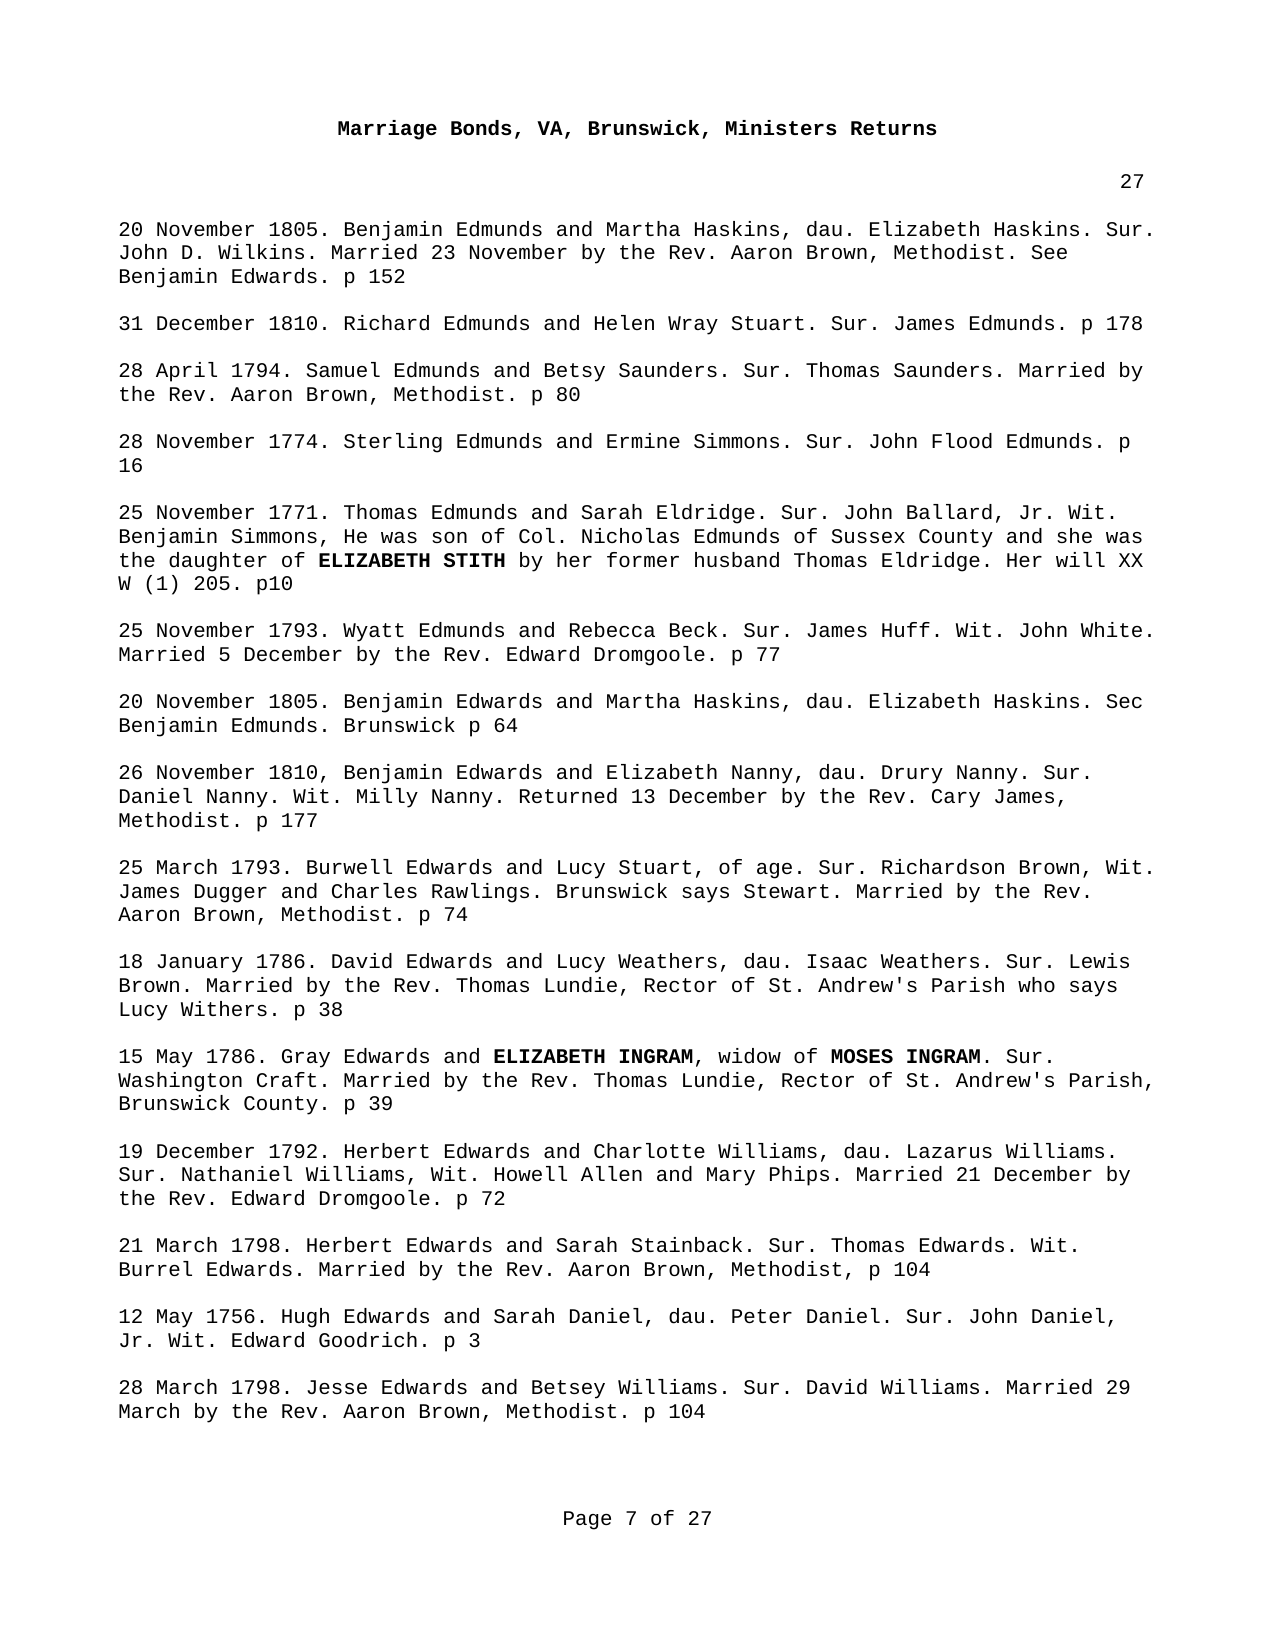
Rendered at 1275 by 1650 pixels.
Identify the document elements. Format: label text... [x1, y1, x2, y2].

text 27 [118, 171, 1157, 195]
text 12 May 1756. Hugh Edwards and Sarah Daniel, dau. Peter Daniel. Sur. John Daniel, Jr. Wit. Edward Goodrich. p 3 [118, 1306, 1157, 1353]
text 18 January 1786. David Edwards and Lucy Weathers, dau. Isaac Weathers. Sur. Lewis Brown. Married by the Rev. Thomas Lundie, Rector of St. Andrew's Parish who says Lucy Withers. p 38 [118, 952, 1157, 1022]
text 20 November 1805. Benjamin Edmunds and Martha Haskins, dau. Elizabeth Haskins. Sur. John D. Wilkins. Married 23 November by the Rev. Aaron Brown, Methodist. See Benjamin Edwards. p 152 [118, 218, 1157, 289]
text 25 November 1771. Thomas Edmunds and Sarah Eldridge. Sur. John Ballard, Jr. Wit. Benjamin Simmons, He was son of Col. Nicholas Edmunds of Sussex County and she was the daughter of Elizabeth Stith by her former husband Thomas Eldridge. Her will XX W (1) 205. p10 [118, 502, 1157, 597]
text 25 November 1793. Wyatt Edmunds and Rebecca Beck. Sur. James Huff. Wit. John White. Married 5 December by the Rev. Edward Dromgoole. p 77 [118, 621, 1157, 668]
text 20 November 1805. Benjamin Edwards and Martha Haskins, dau. Elizabeth Haskins. Sec Benjamin Edmunds. Brunswick p 64 [118, 691, 1157, 739]
text 26 November 1810, Benjamin Edwards and Elizabeth Nanny, dau. Drury Nanny. Sur. Daniel Nanny. Wit. Milly Nanny. Returned 13 December by the Rev. Cary James, Methodist. p 177 [118, 762, 1157, 833]
text 28 April 1794. Samuel Edmunds and Betsy Saunders. Sur. Thomas Saunders. Married by the Rev. Aaron Brown, Methodist. p 80 [118, 360, 1157, 408]
text 21 March 1798. Herbert Edwards and Sarah Stainback. Sur. Thomas Edwards. Wit. Burrel Edwards. Married by the Rev. Aaron Brown, Methodist, p 104 [118, 1235, 1157, 1283]
text 28 March 1798. Jesse Edwards and Betsey Williams. Sur. David Williams. Married 29 March by the Rev. Aaron Brown, Methodist. p 104 [118, 1377, 1157, 1424]
text 31 December 1810. Richard Edmunds and Helen Wray Stuart. Sur. James Edmunds. p 178 [118, 313, 1157, 337]
text 28 November 1774. Sterling Edmunds and Ermine Simmons. Sur. John Flood Edmunds. p 16 [118, 431, 1157, 479]
text 19 December 1792. Herbert Edwards and Charlotte Williams, dau. Lazarus Williams. Sur. Nathaniel Williams, Wit. Howell Allen and Mary Phips. Married 21 December by the Rev. Edward Dromgoole. p 72 [118, 1141, 1157, 1212]
text 25 March 1793. Burwell Edwards and Lucy Stuart, of age. Sur. Richardson Brown, Wit. James Dugger and Charles Rawlings. Brunswick says Stewart. Married by the Rev. Aaron Brown, Methodist. p 74 [118, 857, 1157, 928]
text 15 May 1786. Gray Edwards and Elizabeth Ingram, widow of Moses Ingram. Sur. Washington Craft. Married by the Rev. Thomas Lundie, Rector of St. Andrew's Parish, Brunswick County. p 39 [118, 1046, 1157, 1117]
